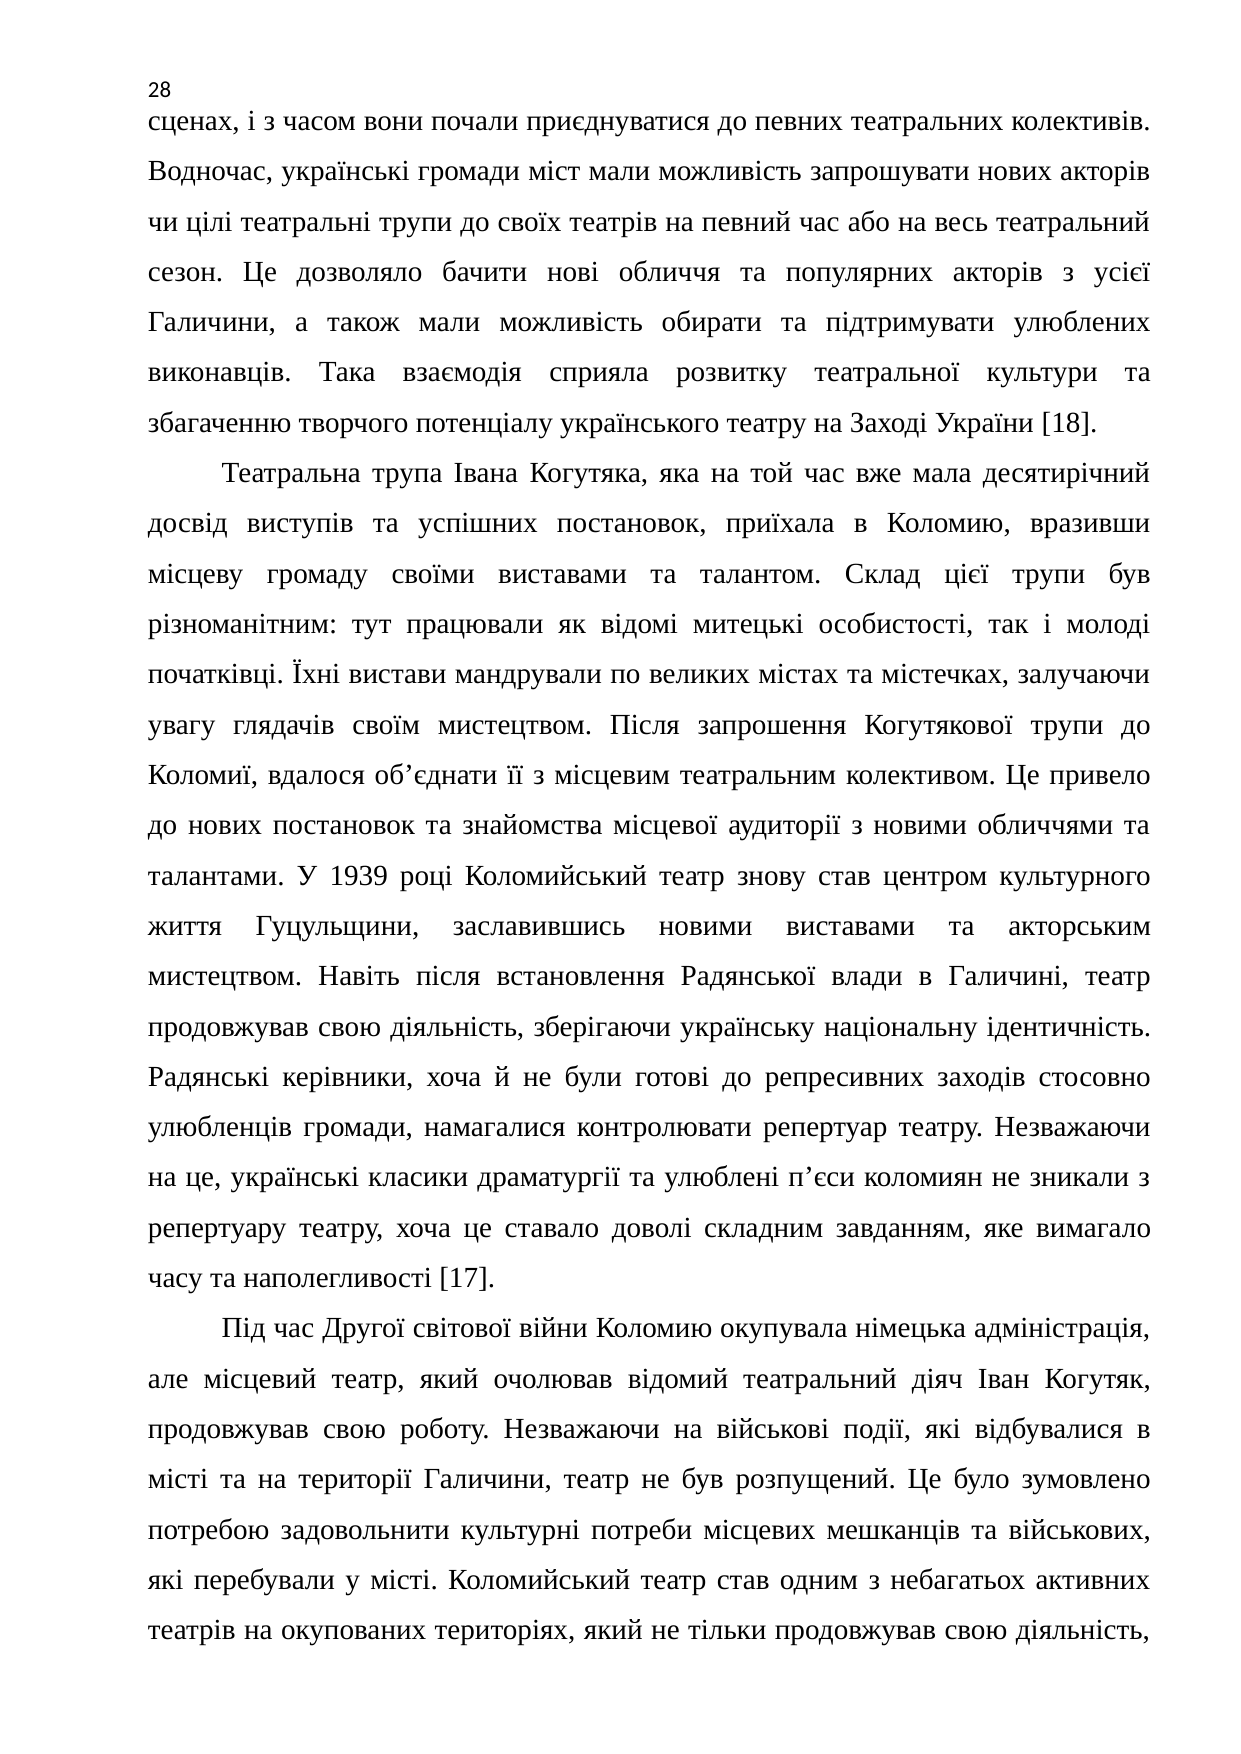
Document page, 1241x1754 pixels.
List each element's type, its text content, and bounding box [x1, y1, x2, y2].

text Театральна трупа Івана Когутяка, яка на той час вже мала десятирічний досвід виступів та успішних постановок, приїхала в Коломию, вразивши місцеву громаду своїми виставами та талантом. Склад цієї трупи був різноманітним: тут працювали як відомі митецькі особистості, так і молоді початківці. Їхні вистави мандрували по великих містах та містечках, залучаючи увагу глядачів своїм мистецтвом. Після запрошення Когутякової трупи до Коломиї, вдалося об’єднати її з місцевим театральним колективом. Це привело до нових постановок та знайомства місцевої аудиторії з новими обличчями та талантами. У 1939 році Коломийський театр знову став центром культурного життя Гуцульщини, заславившись новими виставами та акторським мистецтвом. Навіть після встановлення Радянської влади в Галичині, театр продовжував свою діяльність, зберігаючи українську національну ідентичність. Радянські керівники, хоча й не були готові до репресивних заходів стосовно улюбленців громади, намагалися контролювати репертуар театру. Незважаючи на це, українські класики драматургії та улюблені п’єси коломиян не зникали з репертуару театру, хоча це ставало доволі складним завданням, яке вимагало часу та наполегливості [17]. [148, 455, 1152, 1294]
text Під час Другої світової війни Коломию окупувала німецька адміністрація, але місцевий театр, який очолював відомий театральний діяч Іван Когутяк, продовжував свою роботу. Незважаючи на військові події, які відбувалися в місті та на території Галичини, театр не був розпущений. Це було зумовлено потребою задовольнити культурні потреби місцевих мешканців та військових, які перебували у місті. Коломийський театр став одним з небагатьох активних театрів на окупованих територіях, який не тільки продовжував свою діяльність, [148, 1311, 1152, 1646]
text сценах, і з часом вони почали приєднуватися до певних театральних колективів. Водночас, українські громади міст мали можливість запрошувати нових акторів чи цілі театральні трупи до своїх театрів на певний час або на весь театральний сезон. Це дозволяло бачити нові обличчя та популярних акторів з усієї Галичини, а також мали можливість обирати та підтримувати улюблених виконавців. Така взаємодія сприяла розвитку театральної культури та збагаченню творчого потенціалу українського театру на Заході України [18]. [148, 103, 1152, 438]
